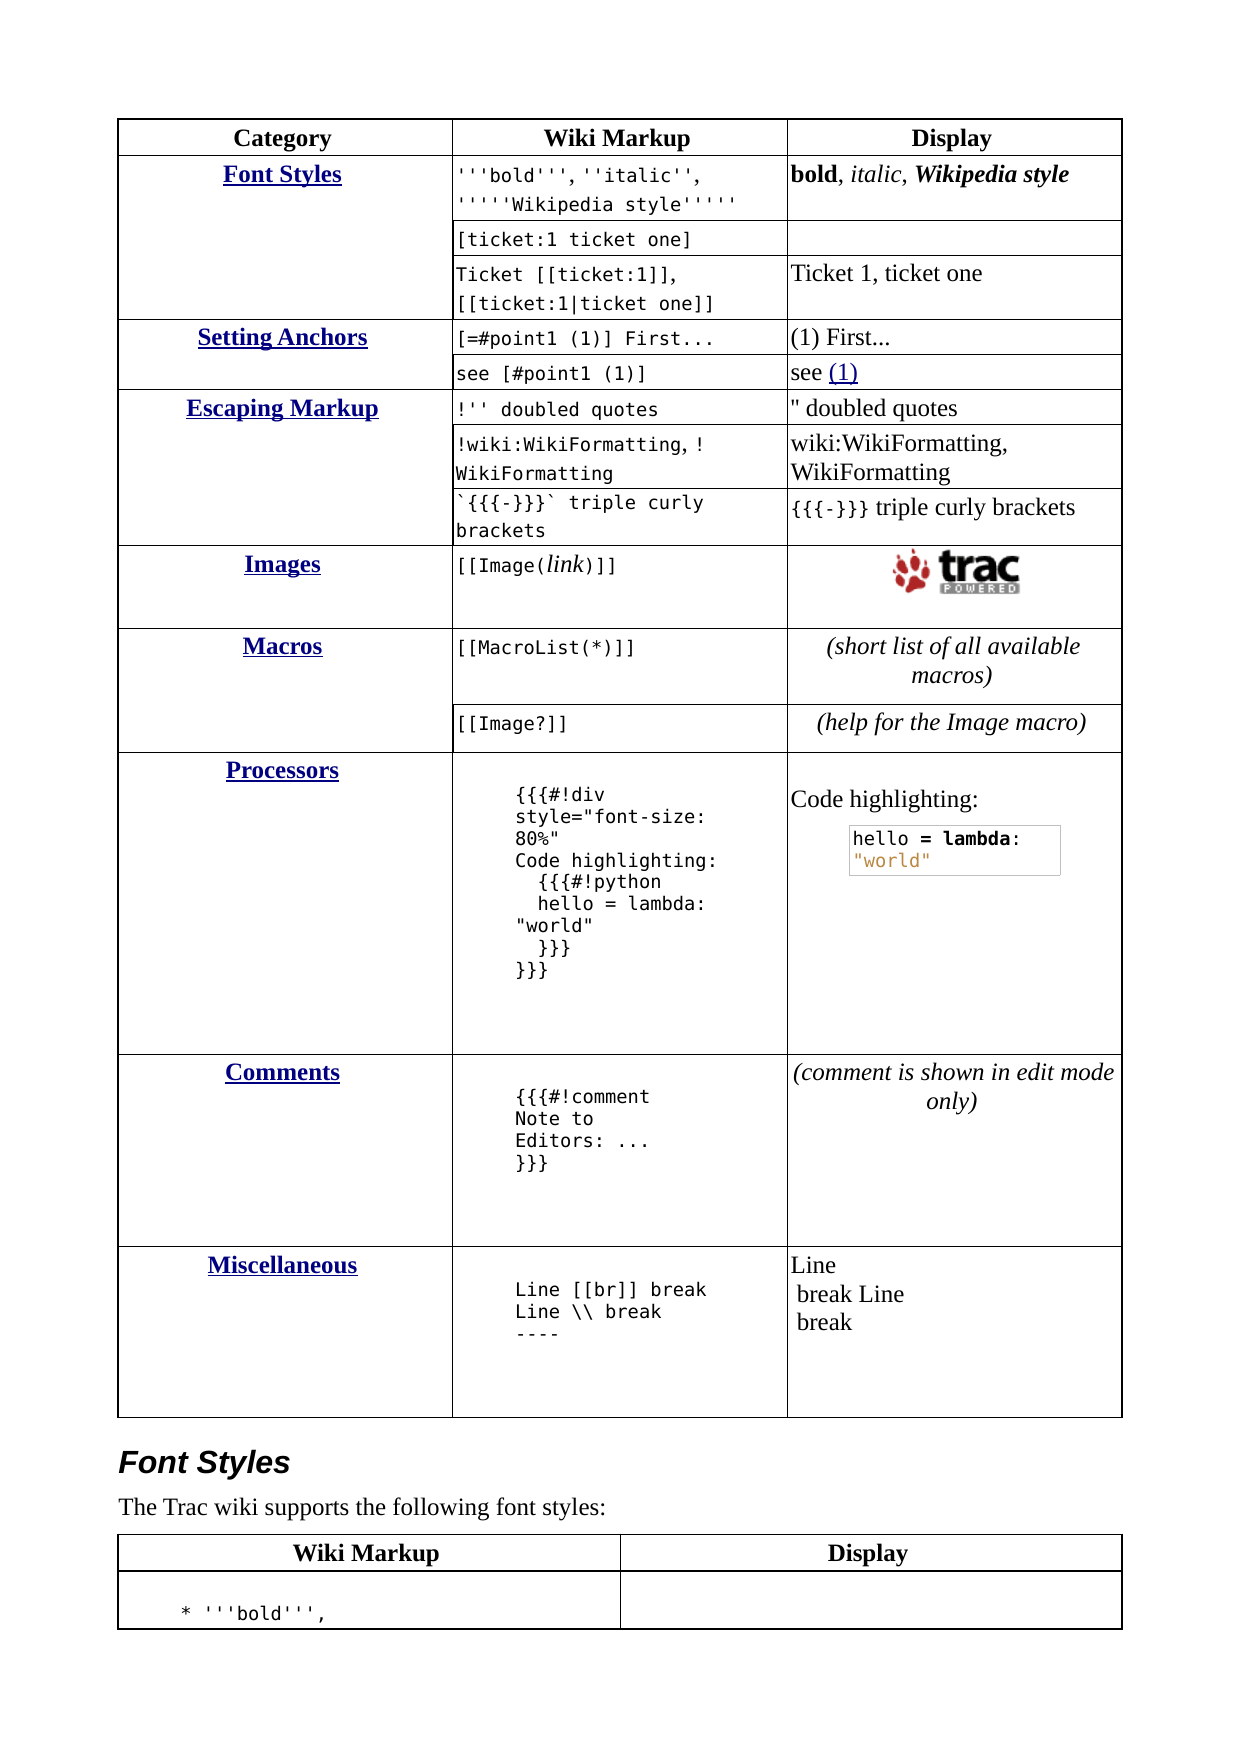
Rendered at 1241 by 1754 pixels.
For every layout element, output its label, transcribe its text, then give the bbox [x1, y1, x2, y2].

table_cell Comments [119, 1055, 452, 1246]
table_cell Setting Anchors [119, 320, 452, 389]
table_header Wiki Markup [119, 1535, 620, 1570]
table_header Wiki Markup [453, 120, 787, 154]
table_cell Miscellaneous [119, 1247, 452, 1417]
table_cell Images [119, 546, 452, 627]
table_cell !wiki:WikiFormatting, !WikiFormatting [454, 425, 787, 488]
table_cell '''bold''', ''italic'', '''''Wikipedia style''''' [453, 156, 787, 219]
table_cell (1) First... [788, 320, 1121, 354]
table_cell {{{#!div style="font-size: 80%" Code highlighting: {{{#!python hello = lambda: "world" }}} }}} [453, 753, 787, 1054]
table_cell (help for the Image macro) [788, 705, 1121, 752]
table_cell !'' doubled quotes [453, 390, 787, 424]
table_cell Line break Line break [788, 1247, 1121, 1417]
table_cell [=#point1 (1)] First... [453, 320, 787, 354]
table_cell [788, 546, 1121, 627]
table_cell see (1) [788, 355, 1121, 389]
table_cell [[Image(link)]] [453, 546, 787, 627]
table_cell [ticket:1 ticket one] [454, 221, 787, 255]
table_cell Line [[br]] break Line \\ break ---- [453, 1247, 787, 1417]
table_cell Macros [119, 629, 452, 752]
table_cell (comment is shown in edit mode only) [788, 1055, 1121, 1246]
table_cell * '''bold''', [119, 1572, 620, 1628]
table_header Display [788, 120, 1121, 154]
table_cell {{{-}}} triple curly brackets [788, 489, 1121, 545]
table_cell `{{{-}}}` triple curly brackets [454, 489, 787, 545]
table_cell [[Image?]] [454, 705, 787, 752]
table_cell Font Styles [119, 156, 452, 220]
table_header Category [119, 120, 452, 154]
table_cell Escaping Markup [119, 390, 452, 545]
table_cell [621, 1572, 1121, 1628]
table_cell [[MacroList(*)]] [453, 629, 787, 704]
table_cell see [#point1 (1)] [454, 355, 787, 389]
table_cell Processors [119, 753, 452, 1054]
subtitle Font Styles [118, 1443, 1122, 1480]
table_cell Ticket [[ticket:1]], [[ticket:1|ticket one]] [454, 256, 787, 319]
table_cell Code highlighting: hello = lambda: "world" [788, 753, 1121, 1054]
table_cell {{{#!comment Note to Editors: ... }}} [453, 1055, 787, 1246]
table_cell Ticket 1, ticket one [788, 256, 1121, 319]
table_cell (short list of all available macros) [788, 629, 1121, 704]
table_cell '' doubled quotes [788, 390, 1121, 424]
text The Trac wiki supports the following font styles: [118, 1492, 1122, 1521]
table_header Display [621, 1535, 1121, 1570]
table_cell [788, 221, 1121, 255]
table_cell bold, italic, Wikipedia style [788, 156, 1121, 219]
table_cell [119, 220, 452, 319]
table_cell wiki:WikiFormatting, WikiFormatting [788, 425, 1121, 488]
